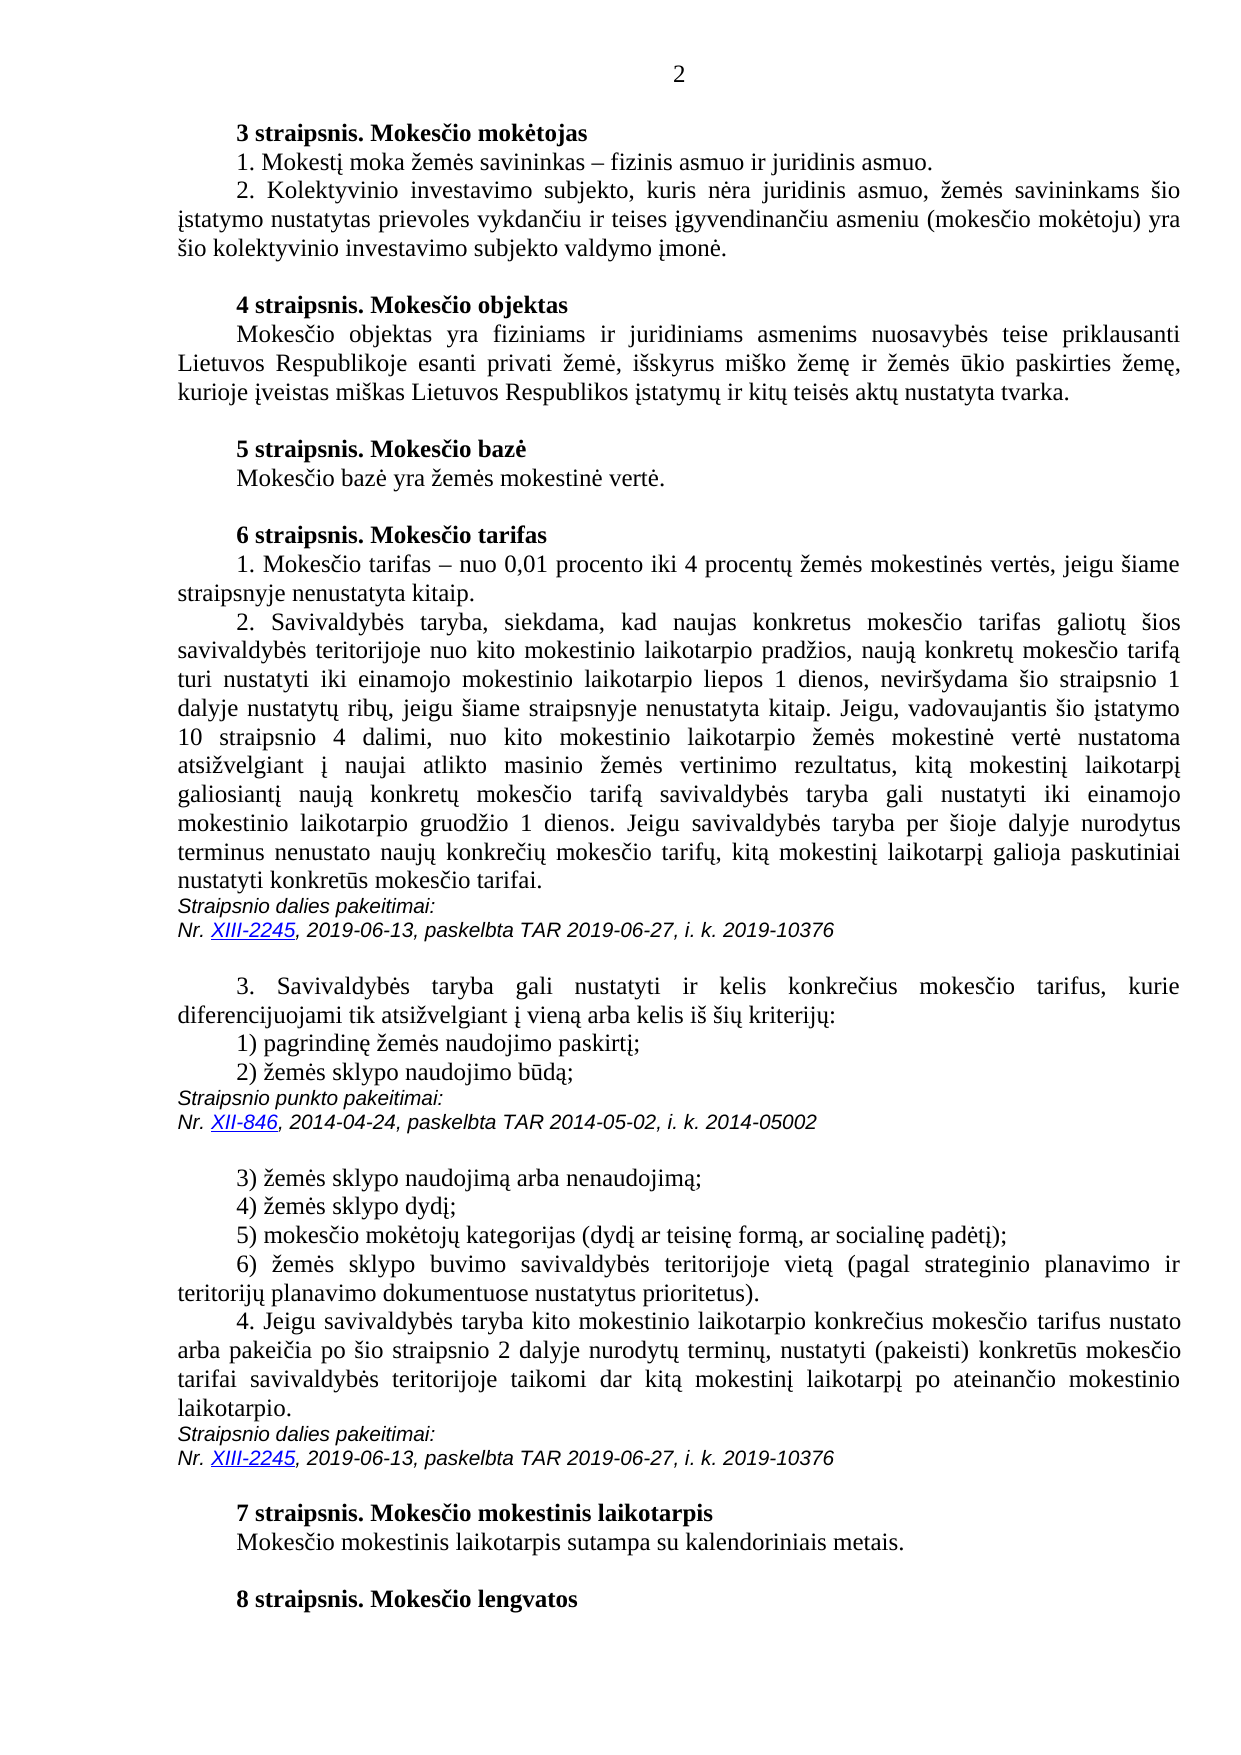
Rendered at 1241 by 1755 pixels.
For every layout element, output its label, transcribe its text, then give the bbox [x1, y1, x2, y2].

text 2. Kolektyvinio investavimo subjekto, kuris nėra juridinis asmuo, žemės savininkams šio įstatymo nustatytas prievoles vykdančiu ir teises įgyvendinančiu asmeniu (mokesčio mokėtoju) yra šio kolektyvinio investavimo subjekto valdymo įmonė. [177, 176, 1181, 262]
text 3. Savivaldybės taryba gali nustatyti ir kelis konkrečius mokesčio tarifus, kurie diferencijuojami tik atsižvelgiant į vieną arba kelis iš šių kriterijų: [177, 971, 1181, 1028]
text Straipsnio dalies pakeitimai: [177, 894, 1181, 918]
text 7 straipsnis. Mokesčio mokestinis laikotarpis [177, 1498, 1181, 1527]
text 4 straipsnis. Mokesčio objektas [177, 291, 1181, 319]
text Straipsnio dalies pakeitimai: [177, 1421, 1181, 1445]
text Nr. XII-846, 2014-04-24, paskelbta TAR 2014-05-02, i. k. 2014-05002 [177, 1110, 1181, 1134]
text 5) mokesčio mokėtojų kategorijas (dydį ar teisinę formą, ar socialinę padėtį); [177, 1220, 1181, 1249]
text Mokesčio objektas yra fiziniams ir juridiniams asmenims nuosavybės teise priklausanti Lietuvos Respublikoje esanti privati žemė, išskyrus miško žemę ir žemės ūkio paskirties žemę, kurioje įveistas miškas Lietuvos Respublikos įstatymų ir kitų teisės aktų nustatyta tvarka. [177, 319, 1181, 406]
text 2. Savivaldybės taryba, siekdama, kad naujas konkretus mokesčio tarifas galiotų šios savivaldybės teritorijoje nuo kito mokestinio laikotarpio pradžios, naują konkretų mokesčio tarifą turi nustatyti iki einamojo mokestinio laikotarpio liepos 1 dienos, neviršydama šio straipsnio 1 dalyje nustatytų ribų, jeigu šiame straipsnyje nenustatyta kitaip. Jeigu, vadovaujantis šio įstatymo 10 straipsnio 4 dalimi, nuo kito mokestinio laikotarpio žemės mokestinė vertė nustatoma atsižvelgiant į naujai atlikto masinio žemės vertinimo rezultatus, kitą mokestinį laikotarpį galiosiantį naują konkretų mokesčio tarifą savivaldybės taryba gali nustatyti iki einamojo mokestinio laikotarpio gruodžio 1 dienos. Jeigu savivaldybės taryba per šioje dalyje nurodytus terminus nenustato naujų konkrečių mokesčio tarifų, kitą mokestinį laikotarpį galioja paskutiniai nustatyti konkretūs mokesčio tarifai. [177, 607, 1181, 894]
text 5 straipsnis. Mokesčio bazė [177, 434, 1181, 463]
text 1. Mokestį moka žemės savininkas – fizinis asmuo ir juridinis asmuo. [177, 147, 1181, 176]
text 8 straipsnis. Mokesčio lengvatos [177, 1584, 1181, 1613]
text 6 straipsnis. Mokesčio tarifas [177, 521, 1181, 549]
text 2) žemės sklypo naudojimo būdą; [177, 1057, 1181, 1086]
text 3 straipsnis. Mokesčio mokėtojas [177, 118, 1181, 147]
text 1. Mokesčio tarifas – nuo 0,01 procento iki 4 procentų žemės mokestinės vertės, jeigu šiame straipsnyje nenustatyta kitaip. [177, 549, 1181, 607]
text Nr. XIII-2245, 2019-06-13, paskelbta TAR 2019-06-27, i. k. 2019-10376 [177, 918, 1181, 942]
text Nr. XIII-2245, 2019-06-13, paskelbta TAR 2019-06-27, i. k. 2019-10376 [177, 1445, 1181, 1469]
text Mokesčio mokestinis laikotarpis sutampa su kalendoriniais metais. [177, 1527, 1181, 1556]
text Straipsnio punkto pakeitimai: [177, 1086, 1181, 1110]
text Mokesčio bazė yra žemės mokestinė vertė. [177, 463, 1181, 492]
text 1) pagrindinę žemės naudojimo paskirtį; [177, 1028, 1181, 1057]
text 4. Jeigu savivaldybės taryba kito mokestinio laikotarpio konkrečius mokesčio tarifus nustato arba pakeičia po šio straipsnio 2 dalyje nurodytų terminų, nustatyti (pakeisti) konkretūs mokesčio tarifai savivaldybės teritorijoje taikomi dar kitą mokestinį laikotarpį po ateinančio mokestinio laikotarpio. [177, 1306, 1181, 1421]
text 4) žemės sklypo dydį; [177, 1191, 1181, 1220]
text 3) žemės sklypo naudojimą arba nenaudojimą; [177, 1163, 1181, 1191]
text 6) žemės sklypo buvimo savivaldybės teritorijoje vietą (pagal strateginio planavimo ir teritorijų planavimo dokumentuose nustatytus prioritetus). [177, 1249, 1181, 1306]
